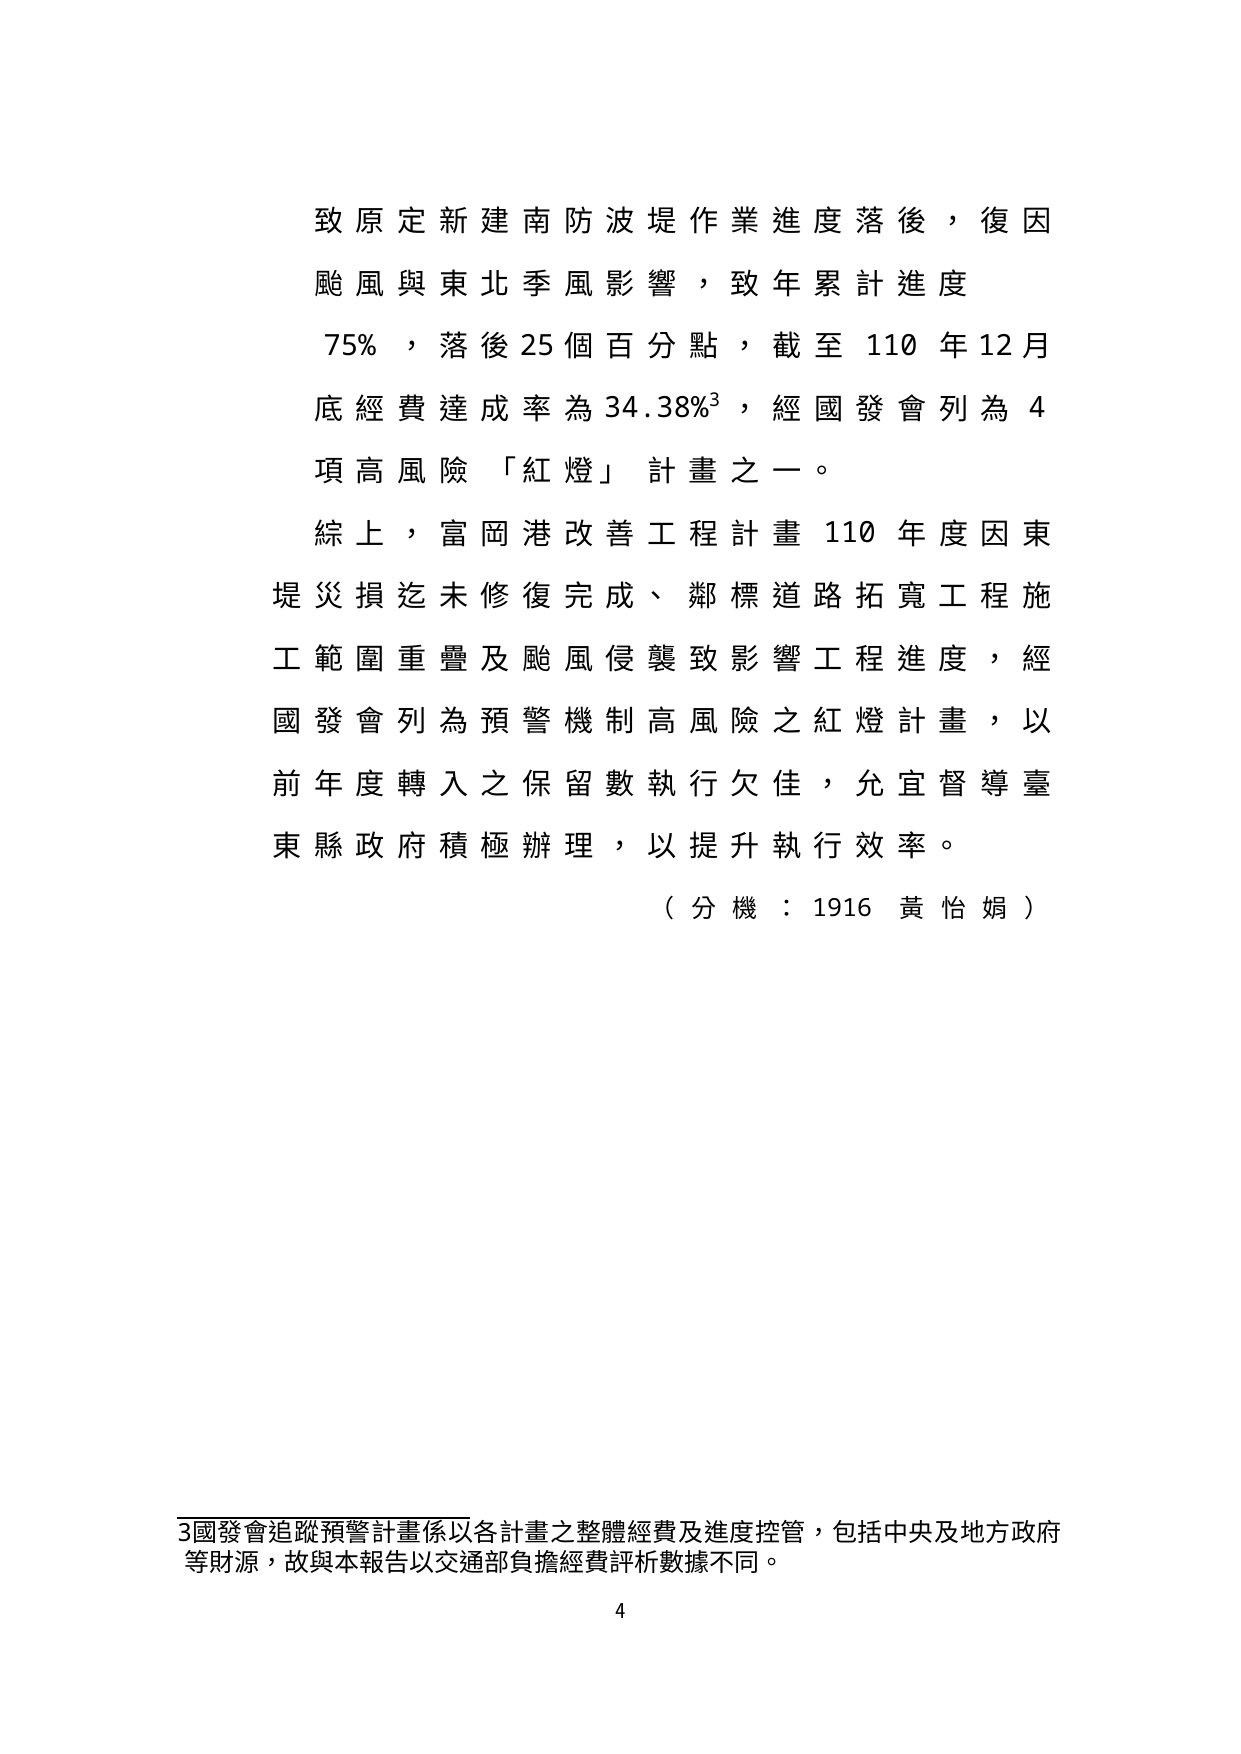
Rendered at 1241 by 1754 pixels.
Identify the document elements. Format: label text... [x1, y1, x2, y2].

text 110年度國家發展委員會(以下簡稱國發會)依「公共建設計畫審議、預警及退場機制」篩選70項重點預警計畫進行追蹤，其中富岡港改善工程計畫110年度計畫經費3.11億元，因東防波堤災損迄未修復完成，影響該計畫海域工程之進行，且鄰標道路拓寬工程與該計畫施工範疇重疊影響，致原定新建南防波堤作業進度落後，復因颱風與東北季風影響，致年累計進度75%，落後25個百分點，截至110年12月底經費達成率為34.38%，經國發會列為4項高風險「紅燈」計畫之一。 [271, 177, 1058, 490]
text （分機：1916 黃怡娟） [183, 865, 1058, 927]
text 綜上，富岡港改善工程計畫110年度因東堤災損迄未修復完成、鄰標道路拓寬工程施工範圍重疊及颱風侵襲致影響工程進度，經國發會列為預警機制高風險之紅燈計畫，以前年度轉入之保留數執行欠佳，允宜督導臺東縣政府積極辦理，以提升執行效率。 [242, 490, 1058, 865]
text 國發會追蹤預警計畫係以各計畫之整體經費及進度控管，包括中央及地方政府等財源，故與本報告以交通部負擔經費評析數據不同。 [177, 1518, 1063, 1577]
